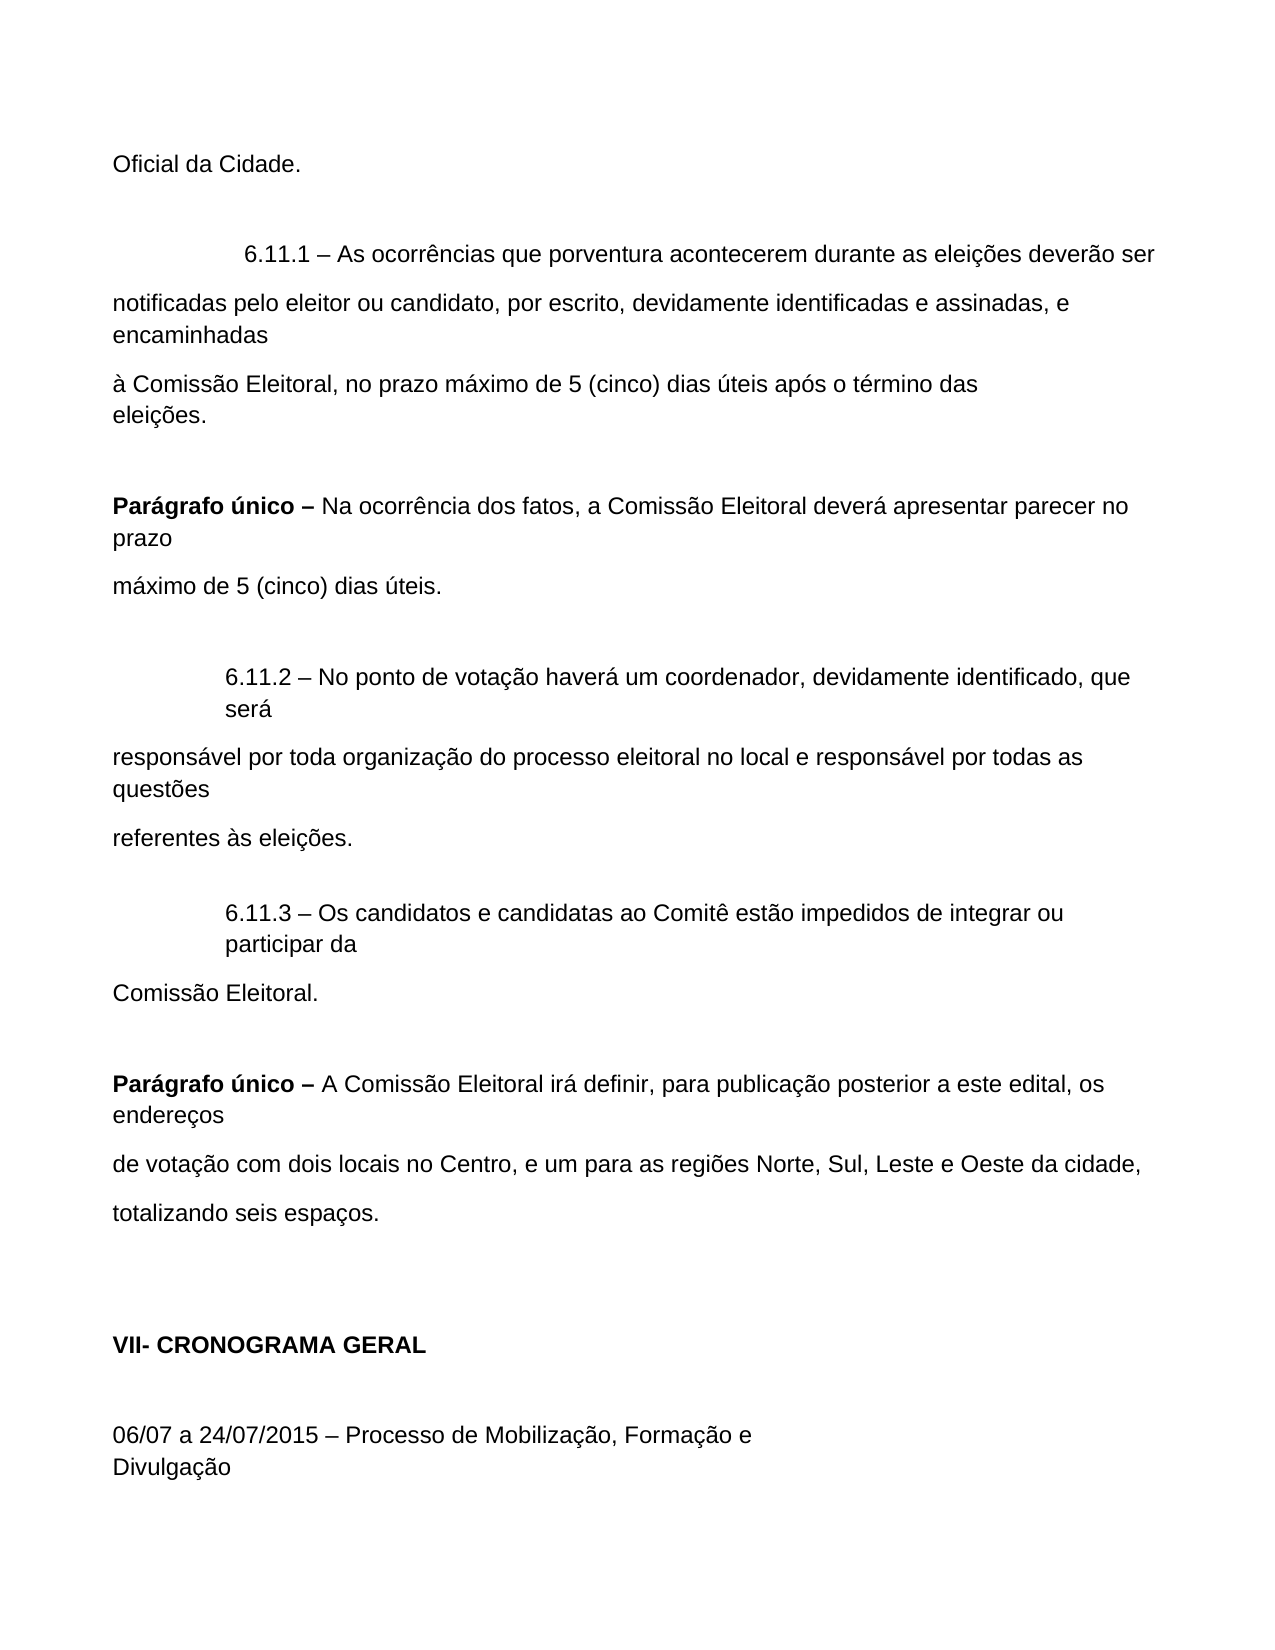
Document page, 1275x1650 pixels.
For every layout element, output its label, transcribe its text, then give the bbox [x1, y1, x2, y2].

text Parágrafo único – A Comissão Eleitoral irá definir, para publicação posterior a este edital, os endereços [112, 1069, 1159, 1129]
text Parágrafo único – Na ocorrência dos fatos, a Comissão Eleitoral deverá apresentar parecer no prazo [112, 492, 1159, 551]
text 6.11.3 – Os candidatos e candidatas ao Comitê estão impedidos de integrar ou participar da [225, 898, 1160, 958]
text 06/07 a 24/07/2015 – Processo de Mobilização, Formação e Divulgação [112, 1421, 838, 1480]
text referentes às eleições. [112, 824, 357, 852]
text totalizando seis espaços. [112, 1199, 382, 1227]
text à Comissão Eleitoral, no prazo máximo de 5 (cinco) dias úteis após o término das eleições. [112, 369, 1019, 429]
text máximo de 5 (cinco) dias úteis. [112, 572, 448, 600]
text de votação com dois locais no Centro, e um para as regiões Norte, Sul, Leste e Oeste da cidade, [112, 1150, 1160, 1178]
text VII- CRONOGRAMA GERAL [112, 1331, 471, 1359]
text responsável por toda organização do processo eleitoral no local e responsável por todas as questões [112, 743, 1159, 802]
text Comissão Eleitoral. [112, 979, 337, 1007]
text 6.11.2 – No ponto de votação haverá um coordenador, devidamente identificado, que será [225, 663, 1160, 722]
text Oficial da Cidade. [112, 150, 323, 178]
text 6.11.1 – As ocorrências que porventura acontecerem durante as eleições deverão ser [244, 240, 1159, 268]
text notificadas pelo eleitor ou candidato, por escrito, devidamente identificadas e assinadas, e encaminhadas [112, 289, 1159, 348]
